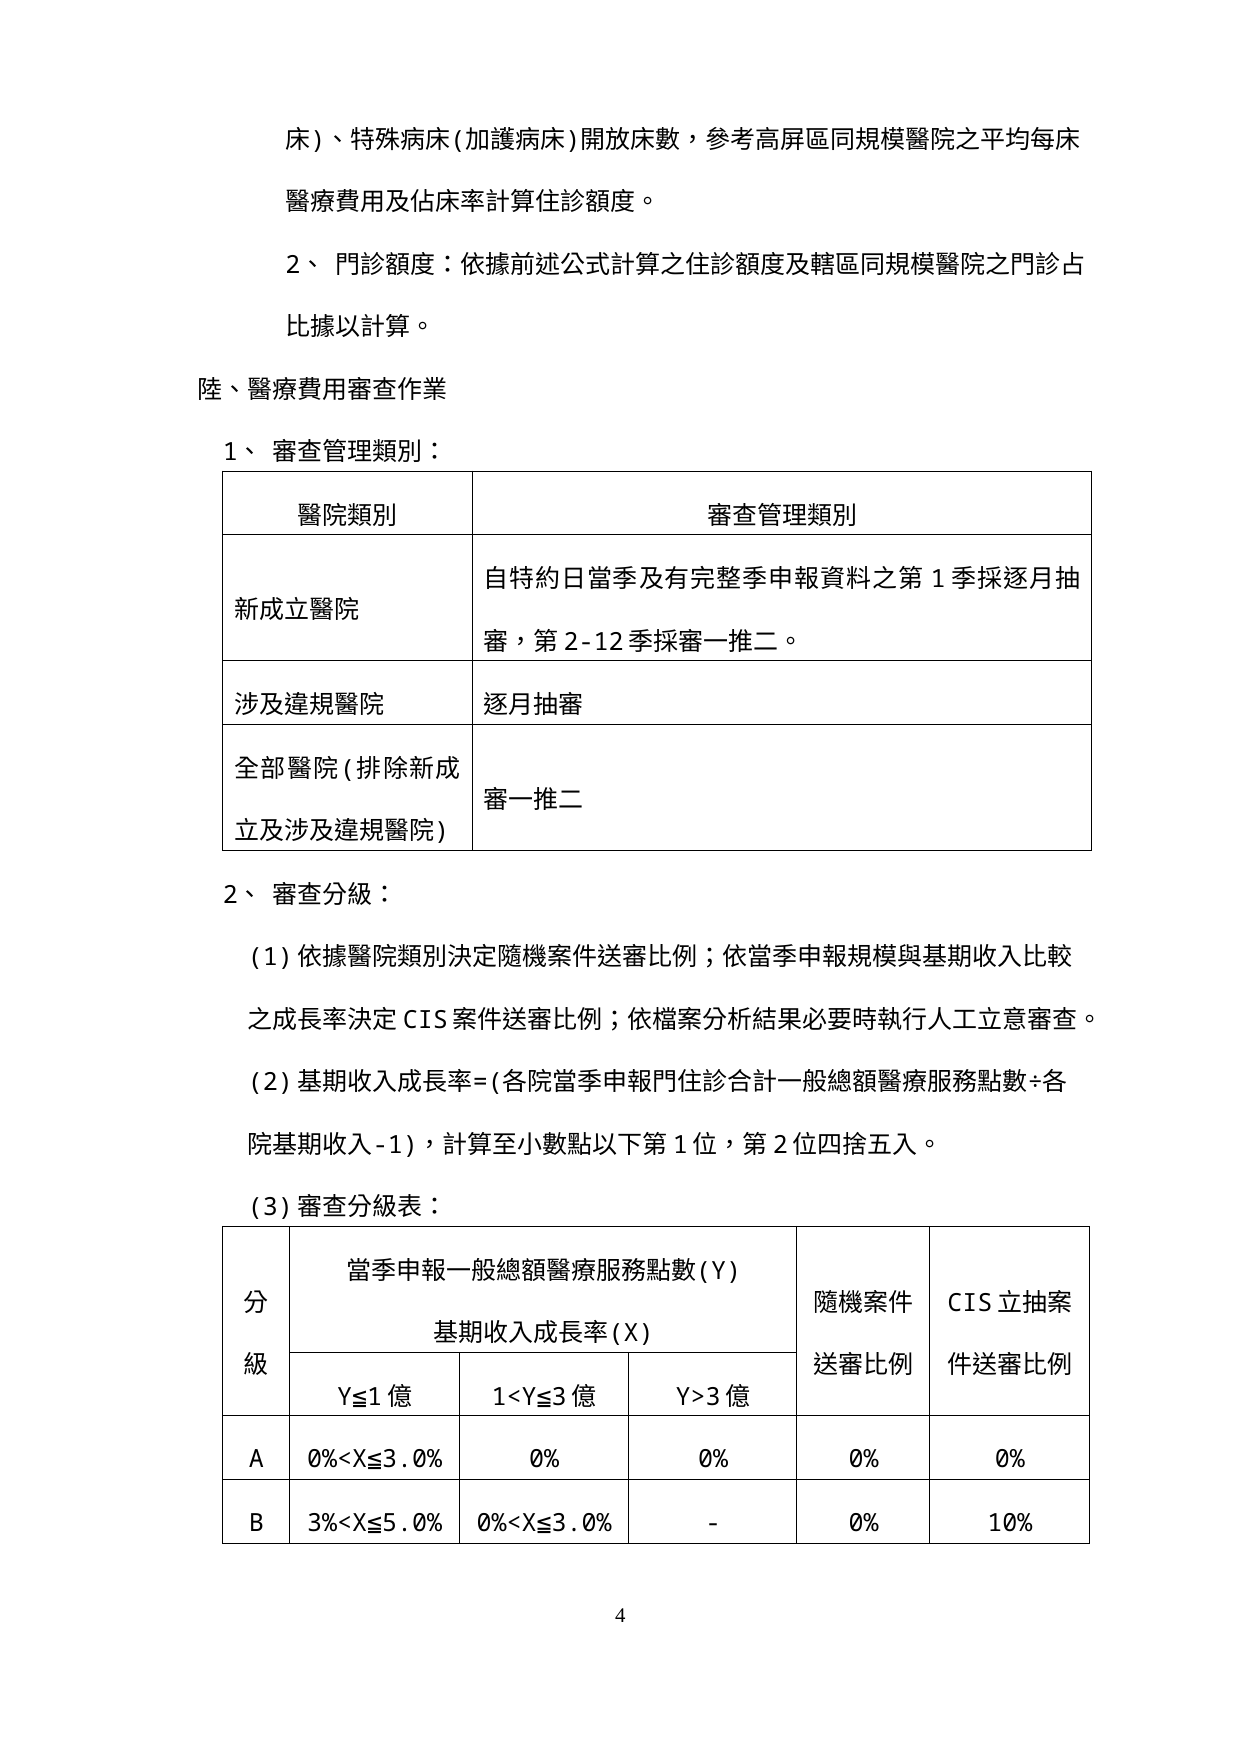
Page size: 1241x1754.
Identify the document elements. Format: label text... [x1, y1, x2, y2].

table_cell A [223, 1416, 289, 1479]
table_cell 0% [797, 1480, 929, 1542]
table_header 審查管理類別 [473, 472, 1091, 534]
list 審查管理類別： [223, 408, 1092, 471]
table_cell 0%<X≦3.0% [290, 1416, 459, 1479]
table_cell 0% [460, 1416, 628, 1479]
list 審查分級表： [248, 1163, 1092, 1226]
list 依據醫院類別決定隨機案件送審比例；依當季申報規模與基期收入比較之成長率決定CIS案件送審比例；依檔案分析結果必要時執行人工立意審查。 [248, 913, 1092, 1038]
table_header 醫院類別 [223, 472, 472, 534]
table_header 當季申報一般總額醫療服務點數(Y) 基期收入成長率(X) [290, 1227, 796, 1352]
table_cell 新成立醫院 [223, 535, 472, 660]
table_cell 審一推二 [473, 725, 1091, 850]
list 門診額度：依據前述公式計算之住診額度及轄區同規模醫院之門診占比據以計算。 [285, 221, 1092, 346]
table_cell 逐月抽審 [473, 661, 1091, 724]
table_cell 1<Y≦3億 [460, 1353, 628, 1415]
table_header 隨機案件送審比例 [797, 1227, 929, 1415]
table_header CIS立抽案件送審比例 [930, 1227, 1089, 1415]
table_cell 自特約日當季及有完整季申報資料之第1季採逐月抽審，第2-12季採審一推二。 [473, 535, 1091, 660]
table_cell 全部醫院(排除新成立及涉及違規醫院) [223, 725, 472, 850]
list 基期收入成長率=(各院當季申報門住診合計一般總額醫療服務點數÷各院基期收入-1)，計算至小數點以下第1位，第2位四捨五入。 [248, 1038, 1092, 1163]
table_cell Y≦1億 [290, 1353, 459, 1415]
table_cell Y>3億 [629, 1353, 796, 1415]
table_cell - [629, 1480, 796, 1542]
table_cell 0%<X≦3.0% [460, 1480, 628, 1542]
list 審查分級： [223, 851, 1092, 913]
list 床)、特殊病床(加護病床)開放床數，參考高屏區同規模醫院之平均每床醫療費用及佔床率計算住診額度。 [285, 96, 1092, 221]
table_cell 3%<X≦5.0% [290, 1480, 459, 1542]
table_cell 0% [930, 1416, 1089, 1479]
table_cell 0% [629, 1416, 796, 1479]
list 醫療費用審查作業 [198, 346, 1092, 408]
table_header 分級 [223, 1227, 289, 1415]
table_cell 10% [930, 1480, 1089, 1542]
table_cell 0% [797, 1416, 929, 1479]
table_cell B [223, 1480, 289, 1542]
table_cell 涉及違規醫院 [223, 661, 472, 724]
